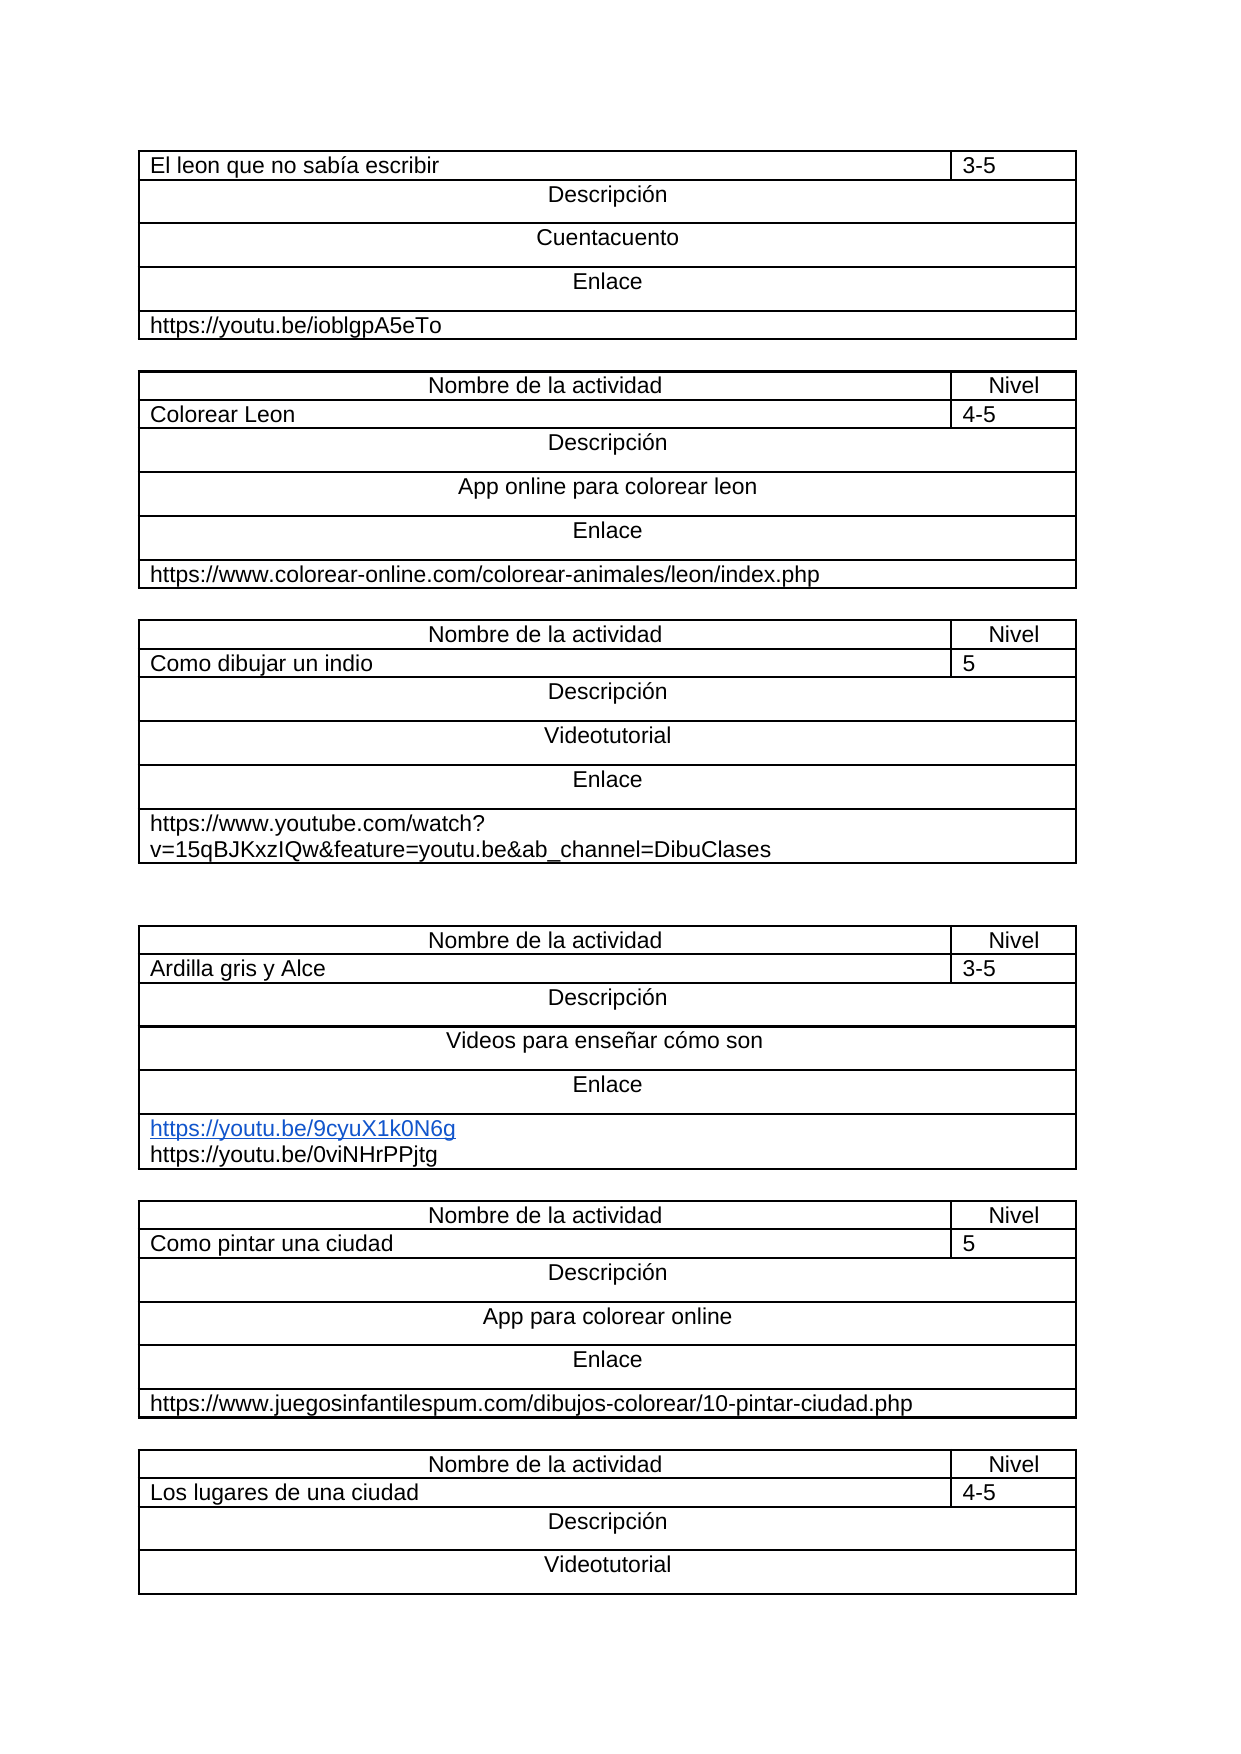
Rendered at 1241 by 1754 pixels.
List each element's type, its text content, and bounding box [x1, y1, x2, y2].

table_header Nivel [952, 1202, 1075, 1228]
table_cell https://youtu.be/9cyuX1k0N6g https://youtu.be/0viNHrPPjtg [140, 1115, 1075, 1168]
table_cell Como dibujar un indio [140, 650, 950, 676]
table_header Nombre de la actividad [140, 621, 950, 648]
table_header Nombre de la actividad [140, 1202, 950, 1228]
table_cell Enlace [140, 766, 1075, 807]
table_header Nivel [952, 927, 1075, 953]
table_cell Enlace [140, 1346, 1075, 1388]
table_cell https://www.youtube.com/watch?v=15qBJKxzIQw&feature=youtu.be&ab_channel=DibuClases [140, 810, 1075, 862]
table_header Nivel [952, 621, 1075, 648]
table_header Nombre de la actividad [140, 927, 950, 953]
table_cell App para colorear online [140, 1303, 1075, 1344]
table_cell Enlace [140, 517, 1075, 558]
table_header Nivel [952, 1451, 1075, 1477]
table_cell Los lugares de una ciudad [140, 1479, 950, 1506]
table_cell Descripción [140, 678, 1075, 720]
table_cell Videotutorial [140, 1551, 1075, 1593]
table_cell Ardilla gris y Alce [140, 955, 950, 982]
table_cell Videos para enseñar cómo son [140, 1028, 1075, 1069]
table_cell 5 [952, 1230, 1075, 1257]
table_header Nivel [952, 373, 1075, 399]
table_header Nombre de la actividad [140, 1451, 950, 1477]
table_header Nombre de la actividad [140, 373, 950, 399]
table_cell El leon que no sabía escribir [140, 152, 950, 178]
table_cell https://www.colorear-online.com/colorear-animales/leon/index.php [140, 561, 1075, 587]
table_cell Descripción [140, 984, 1075, 1025]
table_cell 4-5 [952, 1479, 1075, 1506]
table_cell Descripción [140, 429, 1075, 471]
table_cell 3-5 [952, 152, 1075, 178]
table_cell Descripción [140, 181, 1075, 222]
table_cell Enlace [140, 1071, 1075, 1113]
table_cell Videotutorial [140, 722, 1075, 764]
table_cell Descripción [140, 1259, 1075, 1301]
table_cell https://youtu.be/ioblgpA5eTo [140, 312, 1075, 338]
table_cell 3-5 [952, 955, 1075, 982]
table_cell App online para colorear leon [140, 473, 1075, 515]
table_cell 5 [952, 650, 1075, 676]
table_cell Cuentacuento [140, 224, 1075, 266]
table_cell Como pintar una ciudad [140, 1230, 950, 1257]
table_cell 4-5 [952, 401, 1075, 427]
table_cell Colorear Leon [140, 401, 950, 427]
table_cell https://www.juegosinfantilespum.com/dibujos-colorear/10-pintar-ciudad.php [140, 1390, 1075, 1416]
table_cell Enlace [140, 268, 1075, 310]
table_cell Descripción [140, 1508, 1075, 1549]
